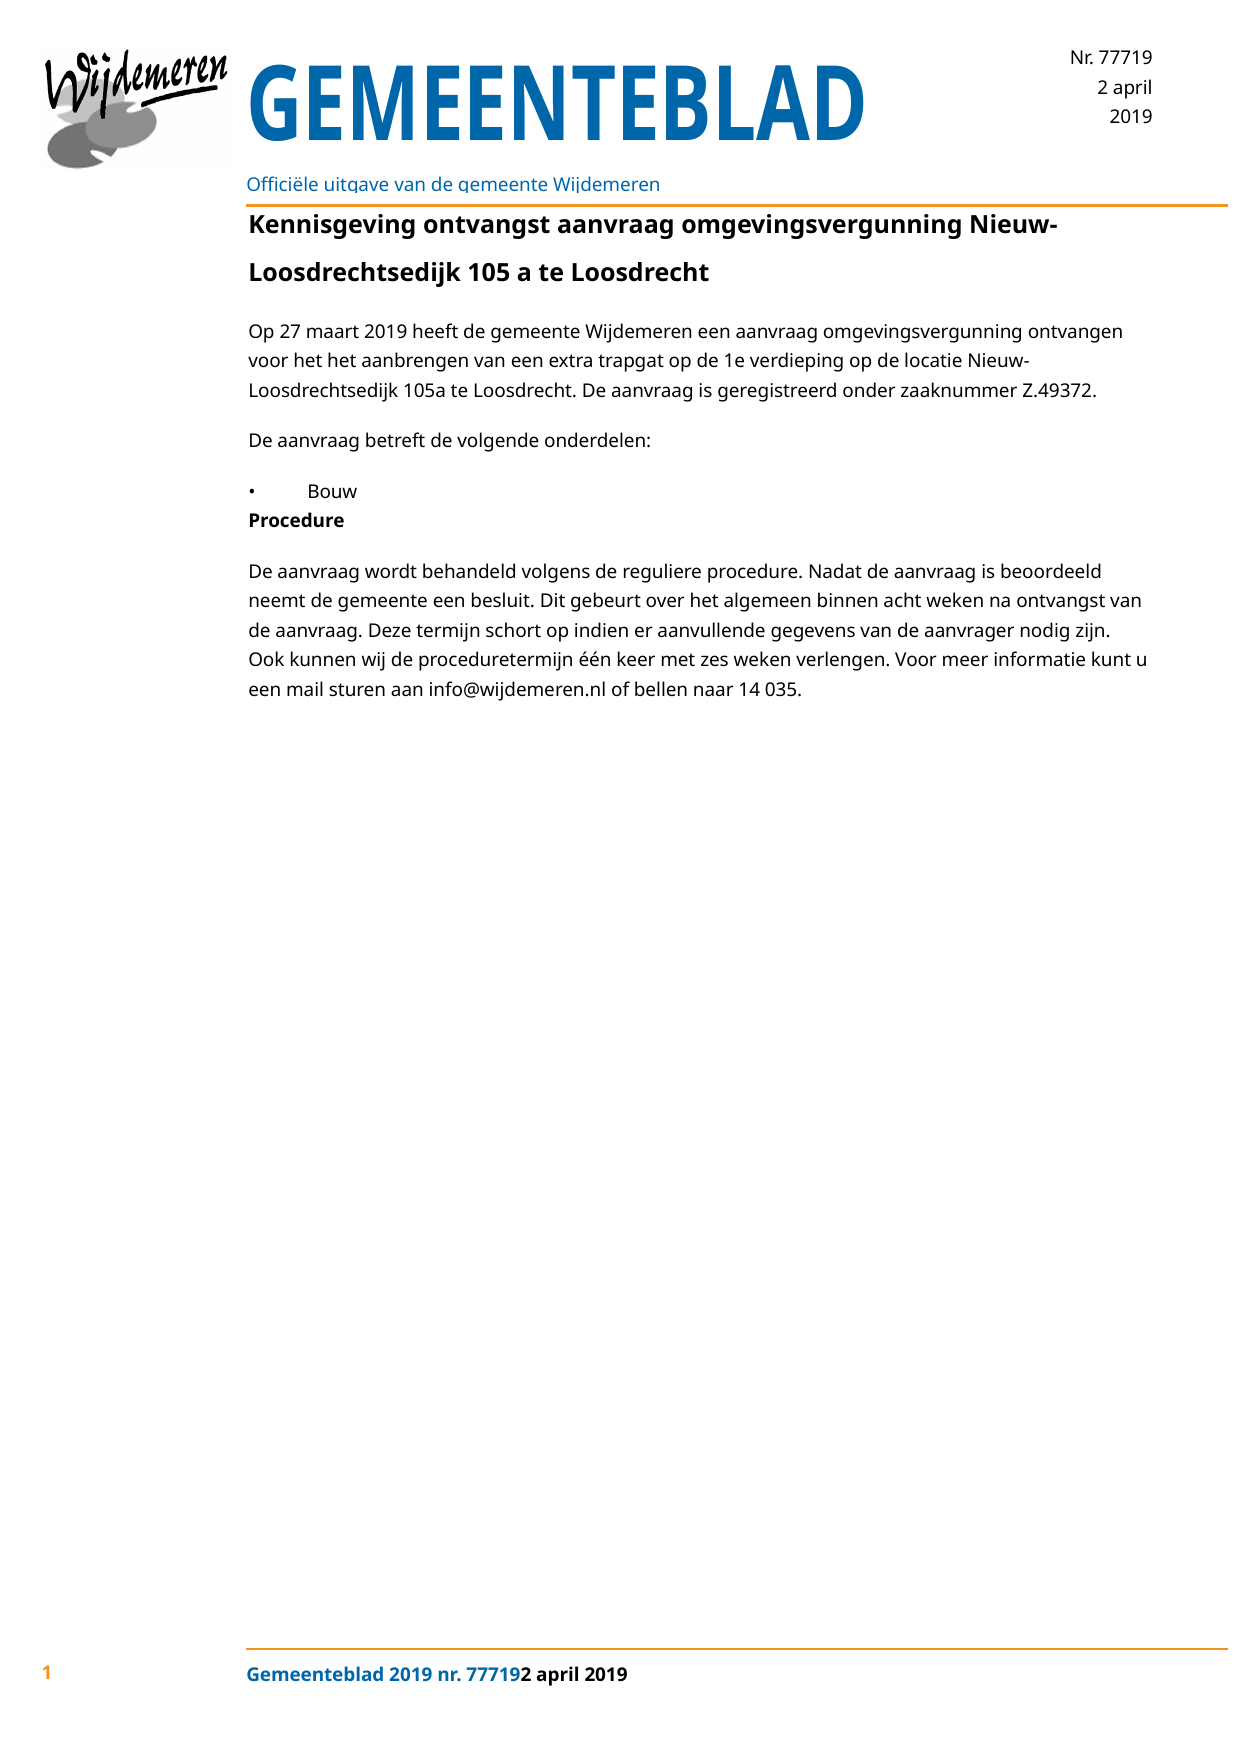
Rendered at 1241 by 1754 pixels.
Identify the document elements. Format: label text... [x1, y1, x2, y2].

text Kennisgeving ontvangst aanvraag omgevingsvergunning Nieuw-Loosdrechtsedijk 105 a te Loosdrecht [248, 207, 1152, 288]
list Bouw [248, 478, 1152, 504]
text De aanvraag betreft de volgende onderdelen: [248, 427, 1152, 453]
text De aanvraag wordt behandeld volgens de reguliere procedure. Nadat de aanvraag is beoordeeld neemt de gemeente een besluit. Dit gebeurt over het algemeen binnen acht weken na ontvangst van de aanvraag. Deze termijn schort op indien er aanvullende gegevens van de aanvrager nodig zijn. Ook kunnen wij de proceduretermijn één keer met zes weken verlengen. Voor meer informatie kunt u een mail sturen aan info@wijdemeren.nl of bellen naar 14 035. [248, 558, 1152, 702]
picture [41, 47, 231, 172]
text Procedure [248, 507, 1152, 533]
text Op 27 maart 2019 heeft de gemeente Wijdemeren een aanvraag omgevingsvergunning ontvangen voor het het aanbrengen van een extra trapgat op de 1e verdieping op de locatie Nieuw-Loosdrechtsedijk 105a te Loosdrecht. De aanvraag is geregistreerd onder zaaknummer Z.49372. [248, 318, 1152, 403]
